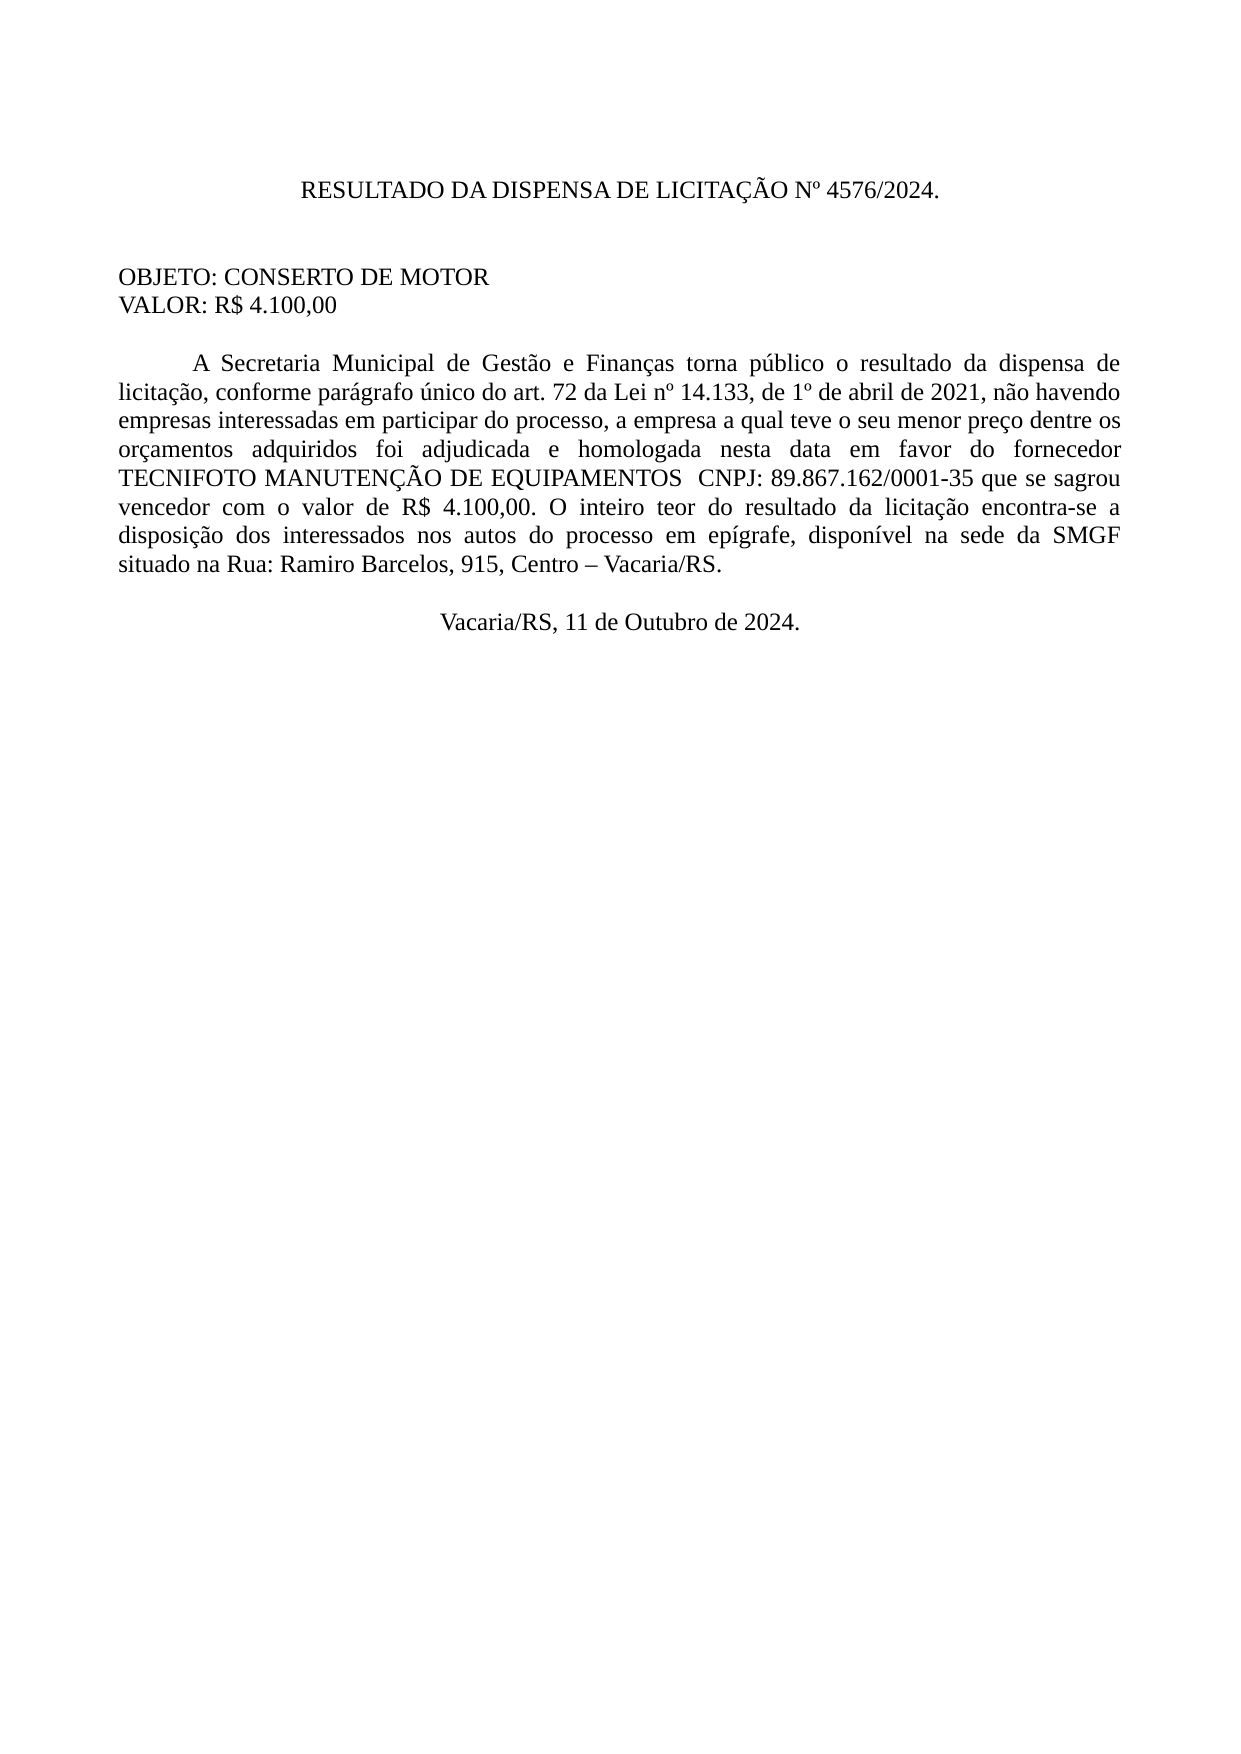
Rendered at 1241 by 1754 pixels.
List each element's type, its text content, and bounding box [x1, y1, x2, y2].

text VALOR: R$ 4.100,00 [118, 291, 1122, 319]
text A Secretaria Municipal de Gestão e Finanças torna público o resultado da dispensa de licitação, conforme parágrafo único do art. 72 da Lei nº 14.133, de 1º de abril de 2021, não havendo empresas interessadas em participar do processo, a empresa a qual teve o seu menor preço dentre os orçamentos adquiridos foi adjudicada e homologada nesta data em favor do fornecedor TECNIFOTO MANUTENÇÃO DE EQUIPAMENTOS CNPJ: 89.867.162/0001-35 que se sagrou vencedor com o valor de R$ 4.100,00. O inteiro teor do resultado da licitação encontra-se a disposição dos interessados nos autos do processo em epígrafe, disponível na sede da SMGF situado na Rua: Ramiro Barcelos, 915, Centro – Vacaria/RS. [118, 348, 1122, 578]
text Vacaria/RS, 11 de Outubro de 2024. [118, 607, 1122, 636]
text RESULTADO DA DISPENSA DE LICITAÇÃO Nº 4576/2024. [118, 176, 1122, 204]
text OBJETO: CONSERTO DE MOTOR [118, 262, 1122, 291]
